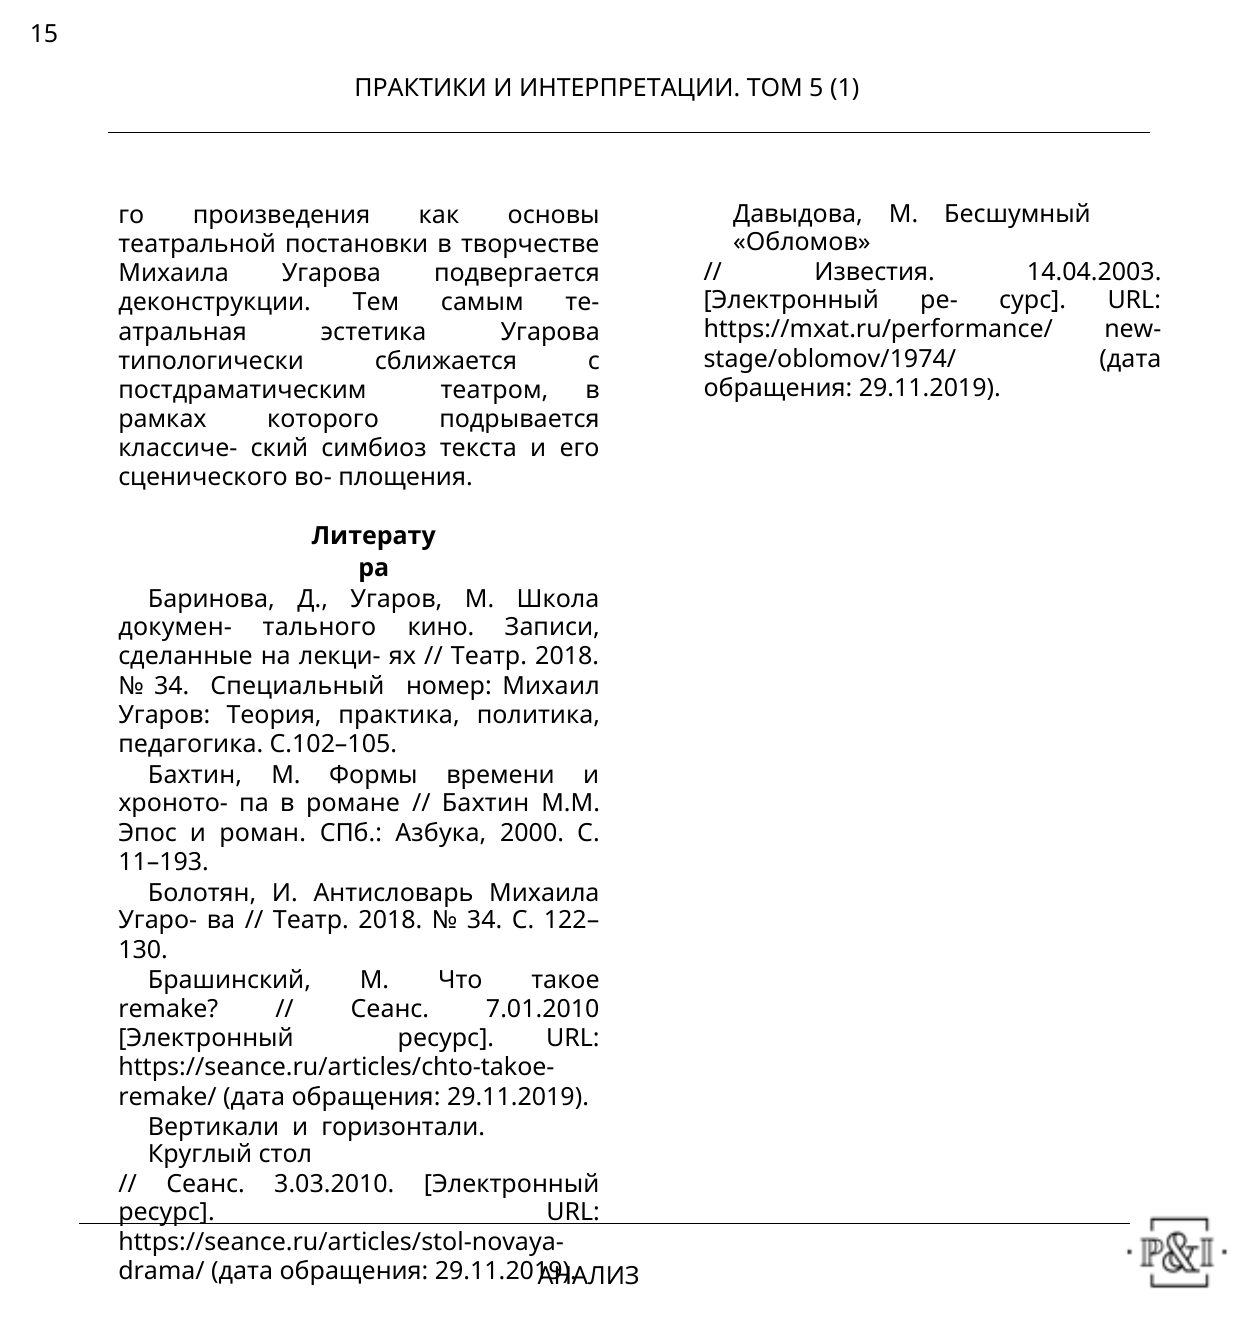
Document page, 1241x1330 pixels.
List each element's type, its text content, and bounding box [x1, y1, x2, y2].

text Баринова, Д., Угаров, М. Школа докумен- тального кино. Записи, сделанные на лекци- ях // Театр. 2018. № 34. Специальный номер: Михаил Угаров: Теория, практика, политика, педагогика. С.102–105. [118, 584, 600, 760]
text // Известия. 14.04.2003. [Электронный ре- сурс]. URL: https://mxat.ru/performance/ new-stage/oblomov/1974/ (дата обращения: 29.11.2019). [703, 257, 1161, 404]
text Бахтин, М. Формы времени и хроното- па в романе // Бахтин М.М. Эпос и роман. СПб.: Азбука, 2000. С. 11–193. [118, 760, 600, 878]
text Вертикали и горизонтали. Круглый стол [148, 1112, 600, 1168]
subtitle Литература [308, 518, 439, 583]
text го произведения как основы театральной постановки в творчестве Михаила Угарова подвергается деконструкции. Тем самым те- атральная эстетика Угарова типологически сближается с постдраматическим театром, в рамках которого подрывается классиче- ский симбиоз текста и его сценического во- площения. [118, 200, 600, 492]
text Давыдова, М. Бесшумный «Обломов» [733, 200, 1161, 256]
text // Сеанс. 3.03.2010. [Электронный ресурс]. URL: https://seance.ru/articles/stol-novaya- drama/ (дата обращения: 29.11.2019). [118, 1169, 600, 1223]
text Брашинский, М. Что такое remake? // Cеанс. 7.01.2010 [Электронный ресурс]. URL: https://seance.ru/articles/chto-takoe- remake/ (дата обращения: 29.11.2019). [118, 966, 600, 1112]
text // Сеанс. 3.03.2010. [Электронный ресурс]. URL: https://seance.ru/articles/stol-novaya- drama/ (дата обращения: 29.11.2019). [118, 1224, 600, 1287]
text Болотян, И. Антисловарь Михаила Угаро- ва // Театр. 2018. № 34. С. 122–130. [118, 878, 600, 966]
picture [1122, 1198, 1229, 1305]
